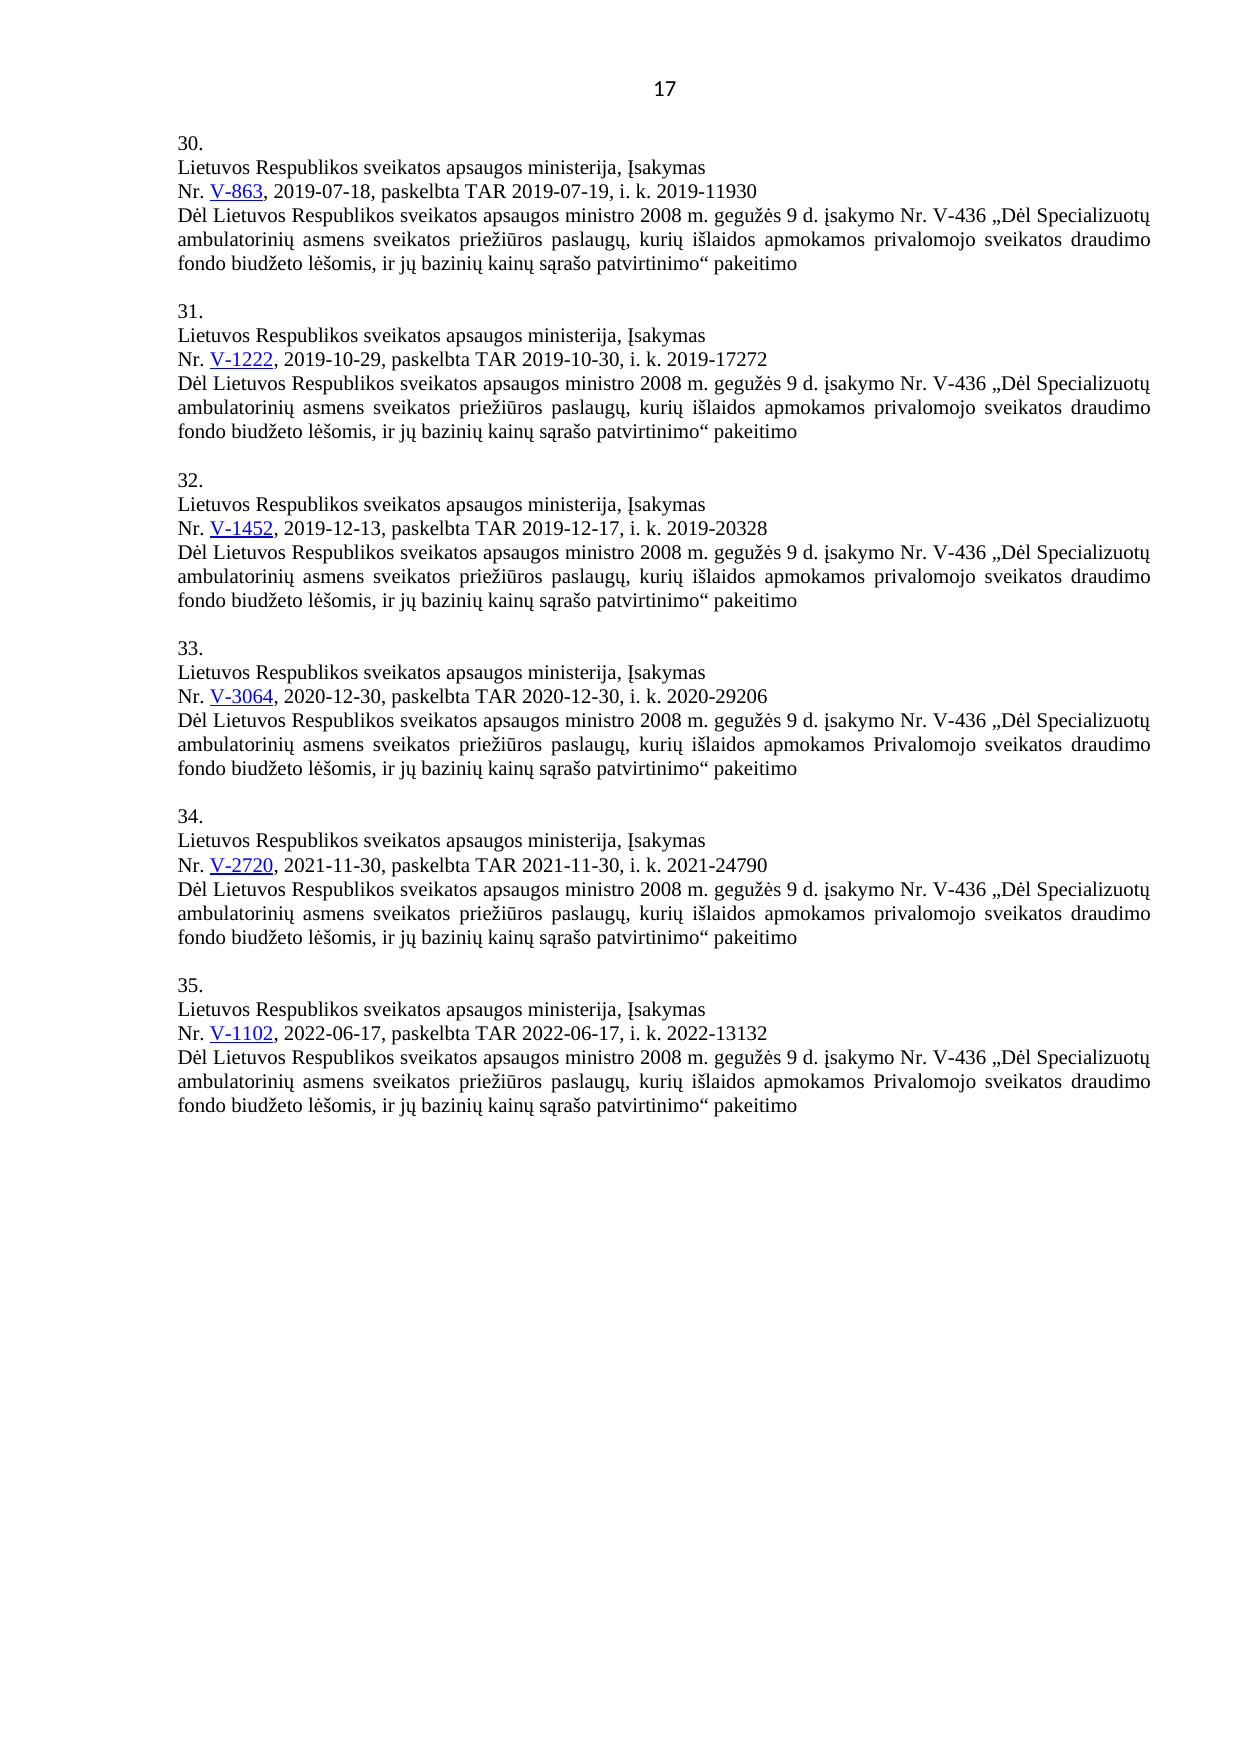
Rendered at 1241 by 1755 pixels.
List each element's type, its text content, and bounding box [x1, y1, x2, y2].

text 31. [177, 299, 1152, 323]
text Dėl Lietuvos Respublikos sveikatos apsaugos ministro 2008 m. gegužės 9 d. įsakymo Nr. V-436 „Dėl Specializuotų ambulatorinių asmens sveikatos priežiūros paslaugų, kurių išlaidos apmokamos privalomojo sveikatos draudimo fondo biudžeto lėšomis, ir jų bazinių kainų sąrašo patvirtinimo“ pakeitimo [177, 203, 1152, 275]
text Lietuvos Respublikos sveikatos apsaugos ministerija, Įsakymas [177, 660, 1152, 684]
text Nr. V-1222, 2019-10-29, paskelbta TAR 2019-10-30, i. k. 2019-17272 [177, 347, 1152, 371]
text 34. [177, 804, 1152, 828]
text Lietuvos Respublikos sveikatos apsaugos ministerija, Įsakymas [177, 155, 1152, 179]
text Nr. V-3064, 2020-12-30, paskelbta TAR 2020-12-30, i. k. 2020-29206 [177, 684, 1152, 708]
text 30. [177, 131, 1152, 155]
text 35. [177, 973, 1152, 997]
text 32. [177, 467, 1152, 492]
text Dėl Lietuvos Respublikos sveikatos apsaugos ministro 2008 m. gegužės 9 d. įsakymo Nr. V-436 „Dėl Specializuotų ambulatorinių asmens sveikatos priežiūros paslaugų, kurių išlaidos apmokamos privalomojo sveikatos draudimo fondo biudžeto lėšomis, ir jų bazinių kainų sąrašo patvirtinimo“ pakeitimo [177, 540, 1152, 612]
text Lietuvos Respublikos sveikatos apsaugos ministerija, Įsakymas [177, 997, 1152, 1021]
text Dėl Lietuvos Respublikos sveikatos apsaugos ministro 2008 m. gegužės 9 d. įsakymo Nr. V-436 „Dėl Specializuotų ambulatorinių asmens sveikatos priežiūros paslaugų, kurių išlaidos apmokamos Privalomojo sveikatos draudimo fondo biudžeto lėšomis, ir jų bazinių kainų sąrašo patvirtinimo“ pakeitimo [177, 1045, 1152, 1117]
text Nr. V-2720, 2021-11-30, paskelbta TAR 2021-11-30, i. k. 2021-24790 [177, 852, 1152, 877]
text 33. [177, 636, 1152, 660]
text Nr. V-1452, 2019-12-13, paskelbta TAR 2019-12-17, i. k. 2019-20328 [177, 516, 1152, 540]
text Dėl Lietuvos Respublikos sveikatos apsaugos ministro 2008 m. gegužės 9 d. įsakymo Nr. V-436 „Dėl Specializuotų ambulatorinių asmens sveikatos priežiūros paslaugų, kurių išlaidos apmokamos Privalomojo sveikatos draudimo fondo biudžeto lėšomis, ir jų bazinių kainų sąrašo patvirtinimo“ pakeitimo [177, 708, 1152, 780]
text Dėl Lietuvos Respublikos sveikatos apsaugos ministro 2008 m. gegužės 9 d. įsakymo Nr. V-436 „Dėl Specializuotų ambulatorinių asmens sveikatos priežiūros paslaugų, kurių išlaidos apmokamos privalomojo sveikatos draudimo fondo biudžeto lėšomis, ir jų bazinių kainų sąrašo patvirtinimo“ pakeitimo [177, 371, 1152, 443]
text Lietuvos Respublikos sveikatos apsaugos ministerija, Įsakymas [177, 828, 1152, 852]
text Nr. V-863, 2019-07-18, paskelbta TAR 2019-07-19, i. k. 2019-11930 [177, 179, 1152, 203]
text Lietuvos Respublikos sveikatos apsaugos ministerija, Įsakymas [177, 323, 1152, 347]
text Nr. V-1102, 2022-06-17, paskelbta TAR 2022-06-17, i. k. 2022-13132 [177, 1021, 1152, 1045]
text Lietuvos Respublikos sveikatos apsaugos ministerija, Įsakymas [177, 492, 1152, 516]
text Dėl Lietuvos Respublikos sveikatos apsaugos ministro 2008 m. gegužės 9 d. įsakymo Nr. V-436 „Dėl Specializuotų ambulatorinių asmens sveikatos priežiūros paslaugų, kurių išlaidos apmokamos privalomojo sveikatos draudimo fondo biudžeto lėšomis, ir jų bazinių kainų sąrašo patvirtinimo“ pakeitimo [177, 877, 1152, 949]
